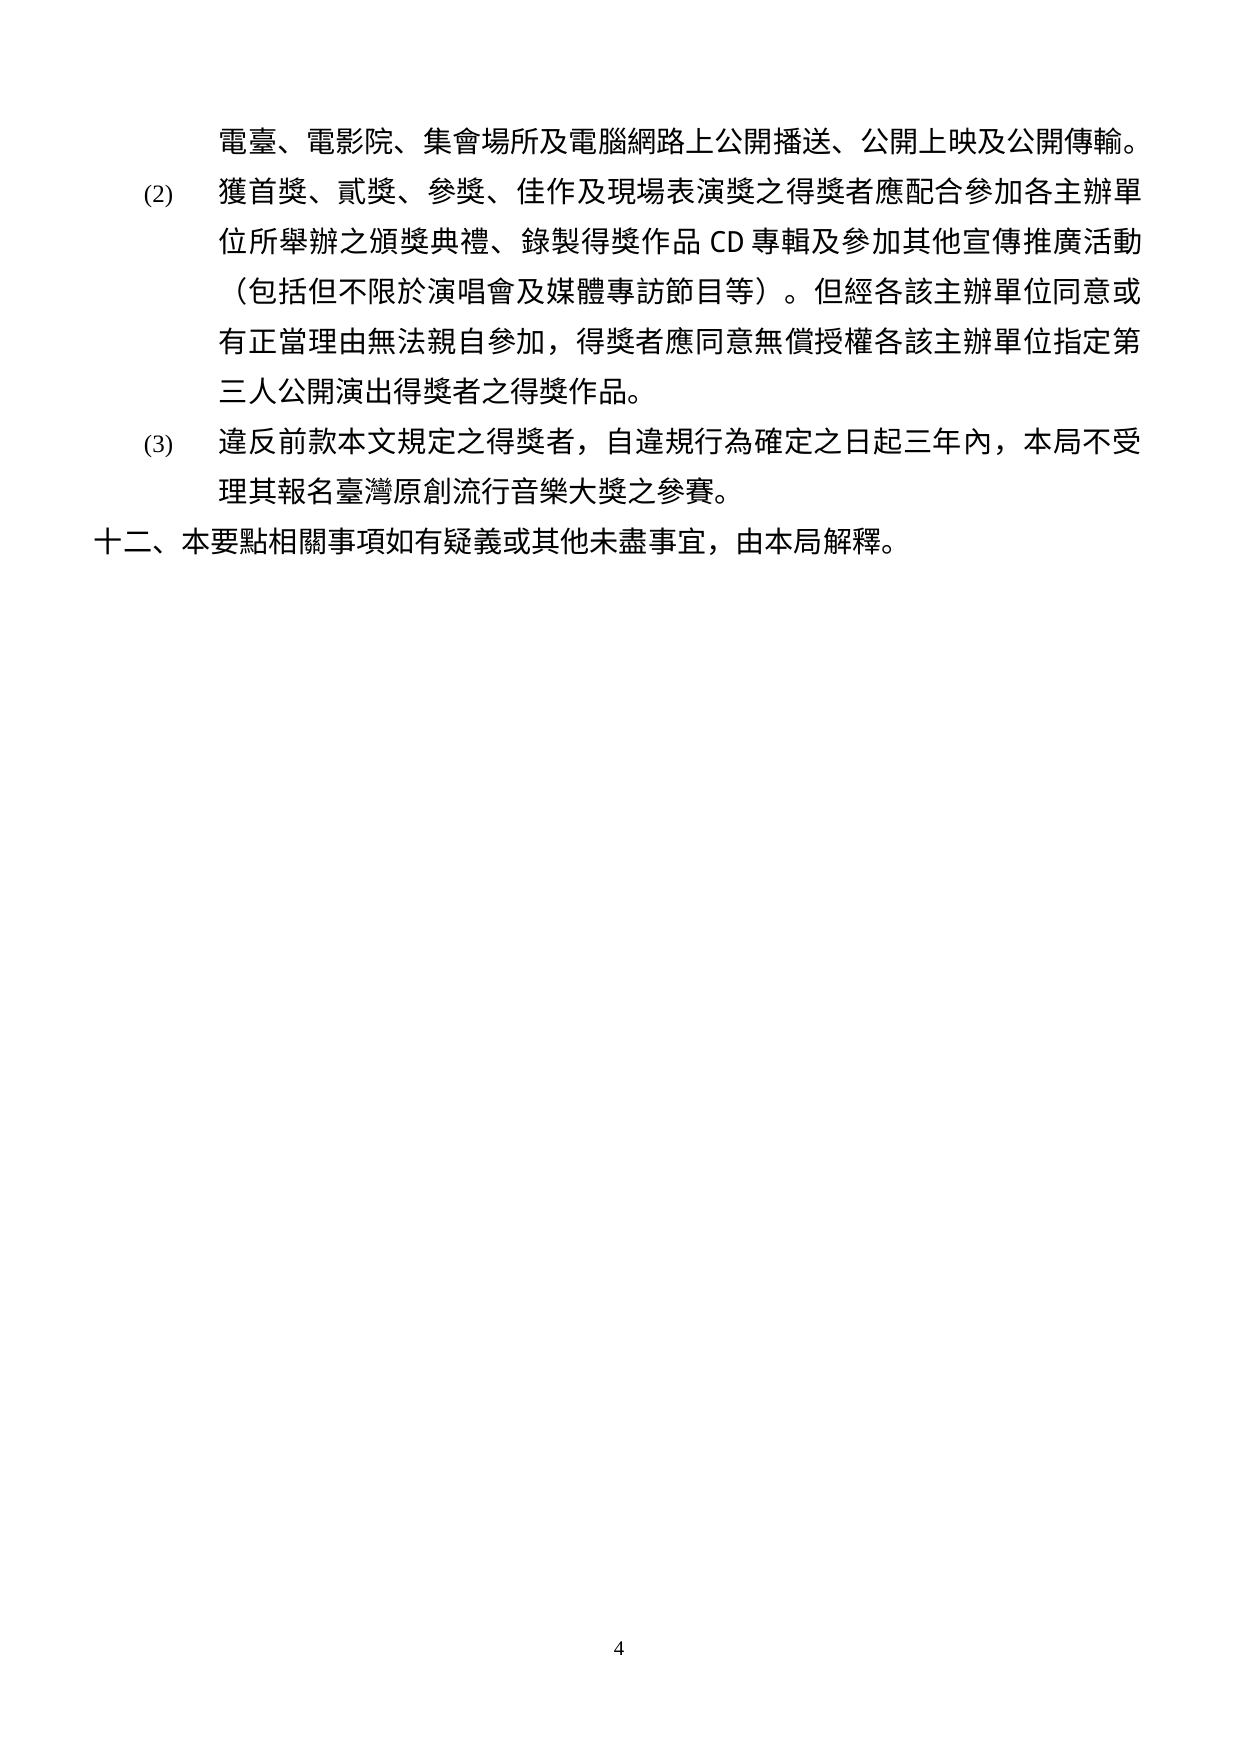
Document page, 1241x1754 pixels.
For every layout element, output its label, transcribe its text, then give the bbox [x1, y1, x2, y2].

list 獲首獎、貳獎、參獎、佳作及現場表演獎之得獎者應配合參加各主辦單位所舉辦之頒獎典禮、錄製得獎作品CD專輯及參加其他宣傳推廣活動（包括但不限於演唱會及媒體專訪節目等）。但經各該主辦單位同意或有正當理由無法親自參加，得獎者應同意無償授權各該主辦單位指定第三人公開演出得獎者之得獎作品。 [144, 162, 1144, 412]
text 十二、本要點相關事項如有疑義或其他未盡事宜，由本局解釋。 [94, 512, 1144, 562]
list 違反前款本文規定之得獎者，自違規行為確定之日起三年內，本局不受理其報名臺灣原創流行音樂大獎之參賽。 [144, 412, 1144, 512]
list 獲首獎、貳獎、參獎、佳作及現場表演獎者之得獎者應授權各主辦單位得分別永久無償在非商業性用途下，由各主辦單位或其授權之人將該得獎作品錄製成CD專輯及音樂錄影帶（MV）於國內外重製、散布、改作、編輯、公開演出，並於無線、有線、衛星之類比及數位電視頻道、廣播電臺、電影院、集會場所及電腦網路上公開播送、公開上映及公開傳輸。 [144, 112, 1144, 162]
